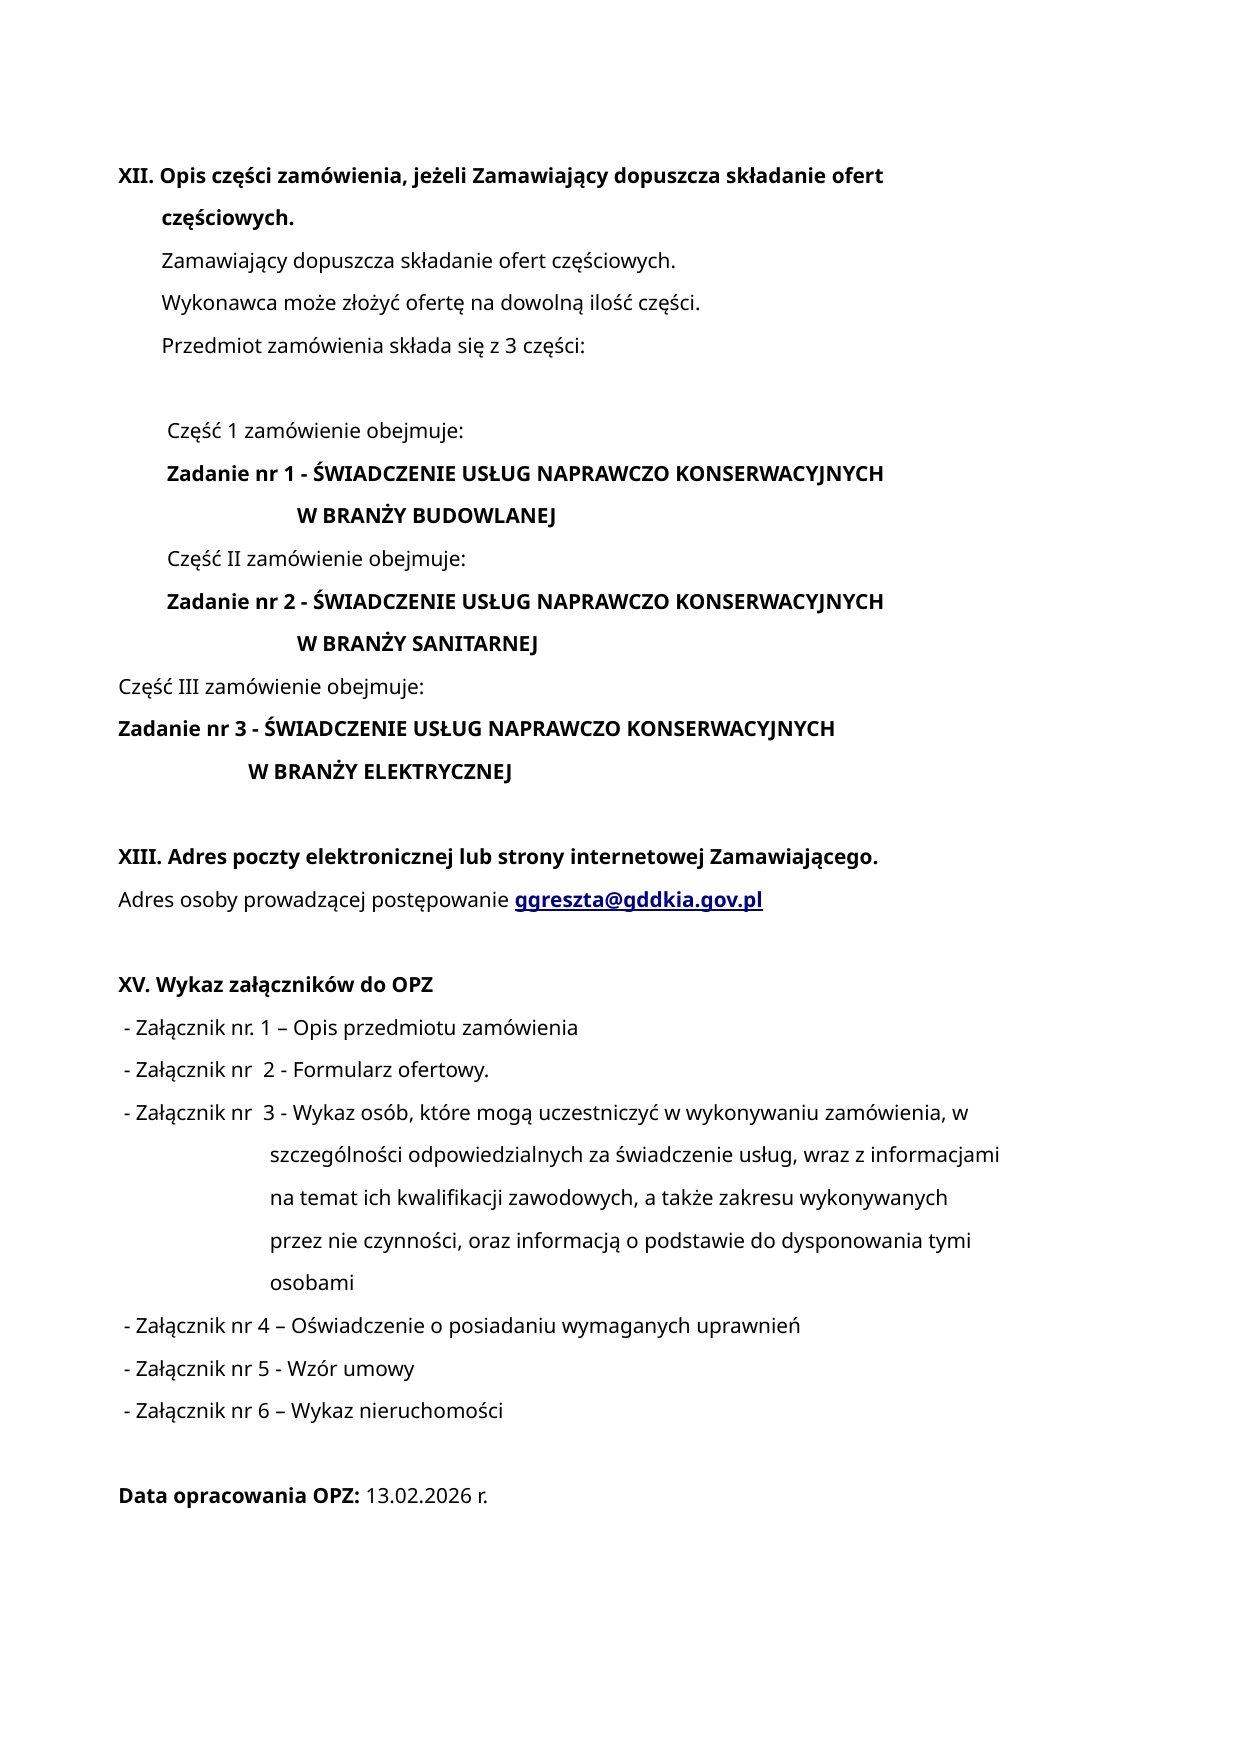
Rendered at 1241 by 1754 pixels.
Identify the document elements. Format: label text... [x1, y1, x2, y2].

text W BRANŻY ELEKTRYCZNEJ [118, 757, 1122, 786]
text - Załącznik nr 3 - Wykaz osób, które mogą uczestniczyć w wykonywaniu zamówienia, w [118, 1098, 1122, 1126]
text Zadanie nr 1 - ŚWIADCZENIE USŁUG NAPRAWCZO KONSERWACYJNYCH [118, 459, 1122, 487]
text Zamawiający dopuszcza składanie ofert częściowych. [118, 246, 1122, 274]
text Przedmiot zamówienia składa się z 3 części: [118, 331, 1122, 359]
text Adres osoby prowadzącej postępowanie ggreszta@gddkia.gov.pl [118, 885, 1122, 913]
text Zadanie nr 3 - ŚWIADCZENIE USŁUG NAPRAWCZO KONSERWACYJNYCH [118, 714, 1122, 743]
text szczególności odpowiedzialnych za świadczenie usług, wraz z informacjami [118, 1141, 1122, 1169]
text na temat ich kwalifikacji zawodowych, a także zakresu wykonywanych [118, 1183, 1122, 1212]
text osobami [118, 1268, 1122, 1297]
text W BRANŻY BUDOWLANEJ [118, 502, 1122, 530]
text Data opracowania OPZ: 13.02.2026 r. [118, 1481, 1122, 1510]
text Część 1 zamówienie obejmuje: [118, 416, 1122, 445]
text - Załącznik nr 4 – Oświadczenie o posiadaniu wymaganych uprawnień [118, 1311, 1122, 1339]
text przez nie czynności, oraz informacją o podstawie do dysponowania tymi [118, 1226, 1122, 1254]
text Wykonawca może złożyć ofertę na dowolną ilość części. [118, 288, 1122, 317]
text XIII. Adres poczty elektronicznej lub strony internetowej Zamawiającego. [118, 842, 1122, 871]
text - Załącznik nr 2 - Formularz ofertowy. [118, 1055, 1122, 1084]
text Część II zamówienie obejmuje: [118, 544, 1122, 573]
text Zadanie nr 2 - ŚWIADCZENIE USŁUG NAPRAWCZO KONSERWACYJNYCH [118, 587, 1122, 615]
text W BRANŻY SANITARNEJ [118, 629, 1122, 658]
text - Załącznik nr. 1 – Opis przedmiotu zamówienia [118, 1013, 1122, 1041]
text - Załącznik nr 5 - Wzór umowy [118, 1354, 1122, 1382]
text XII. Opis części zamówienia, jeżeli Zamawiający dopuszcza składanie ofert [118, 161, 1122, 189]
text - Załącznik nr 6 – Wykaz nieruchomości [118, 1396, 1122, 1425]
text Część III zamówienie obejmuje: [118, 672, 1122, 700]
text częściowych. [118, 203, 1122, 232]
text XV. Wykaz załączników do OPZ [118, 970, 1122, 999]
